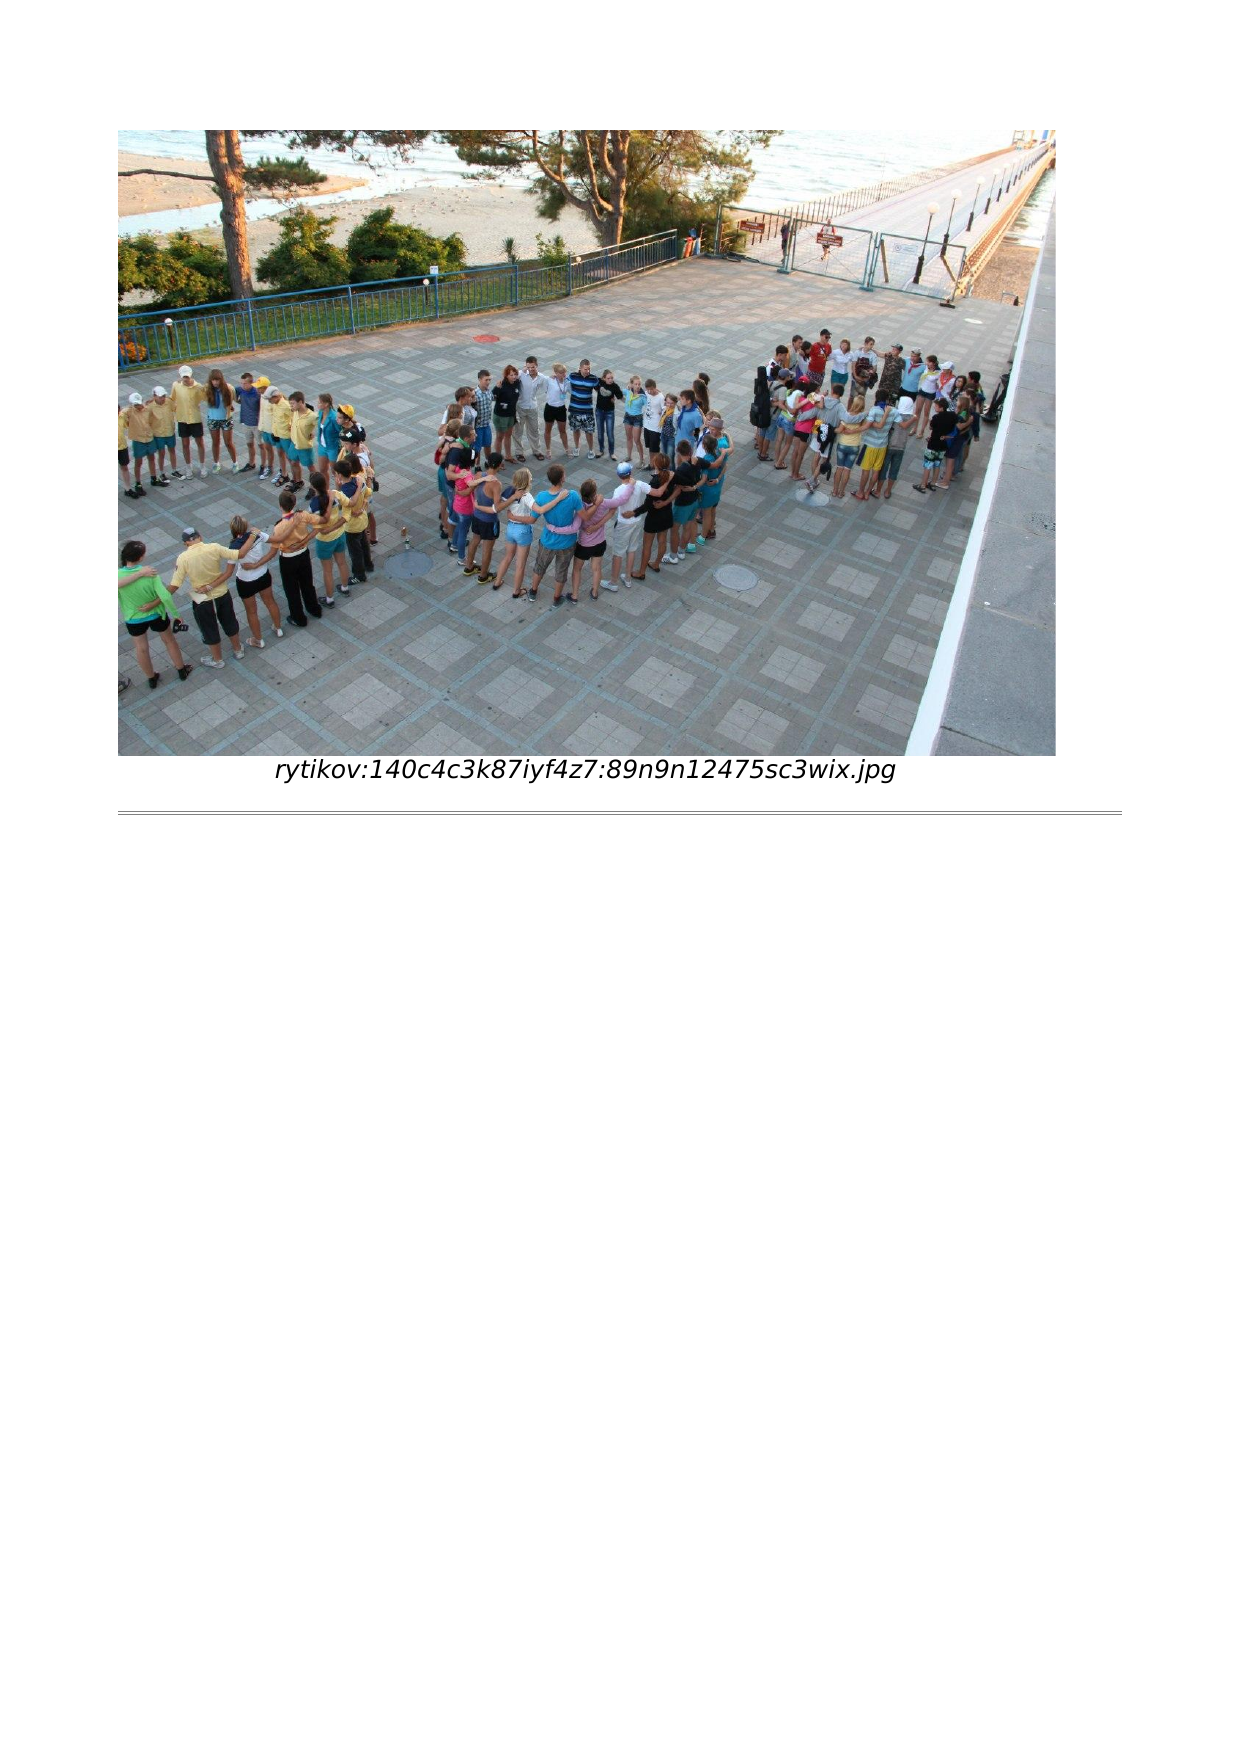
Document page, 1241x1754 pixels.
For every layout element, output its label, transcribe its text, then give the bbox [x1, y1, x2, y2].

text rytikov:140c4c3k87iyf4z7:89n9n12475sc3wix.jpg [118, 756, 1056, 784]
picture [118, 130, 1056, 756]
